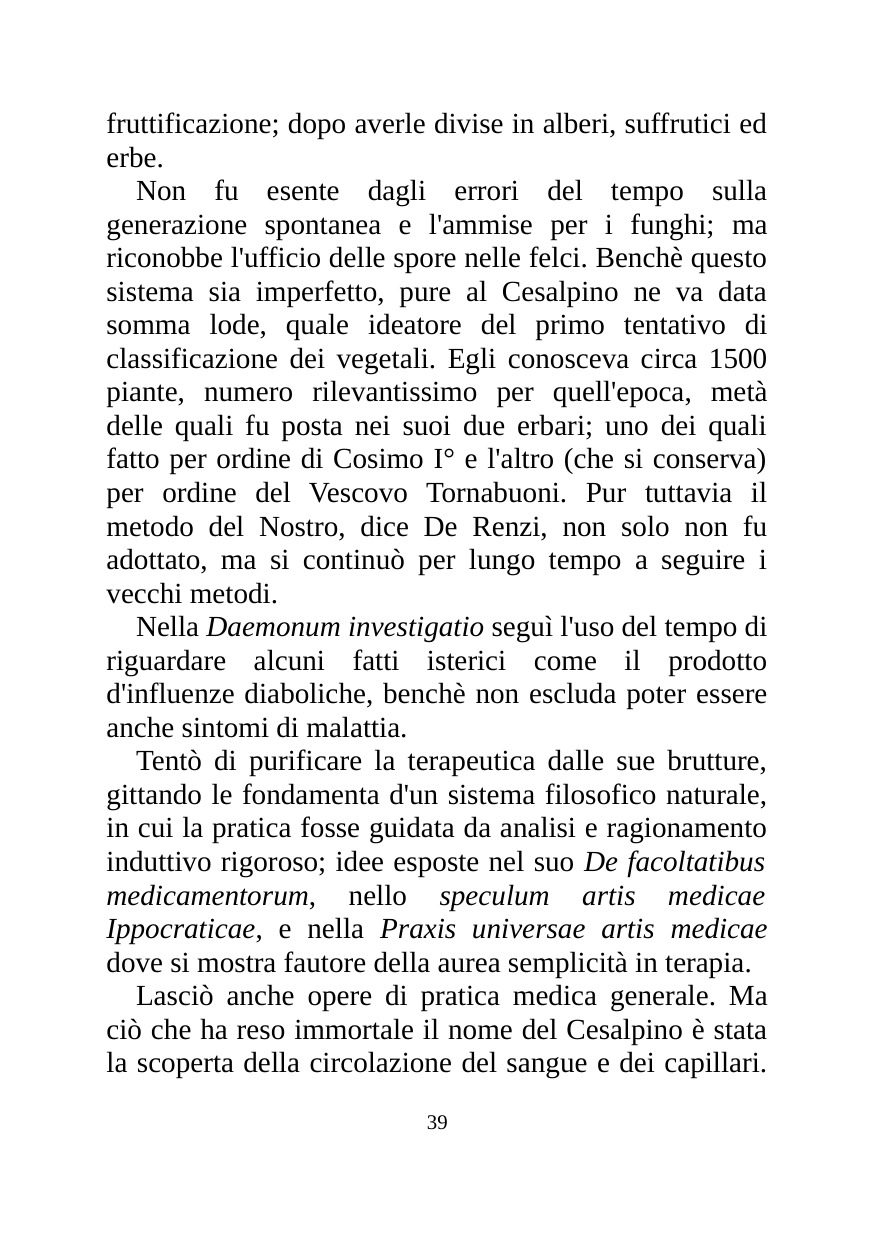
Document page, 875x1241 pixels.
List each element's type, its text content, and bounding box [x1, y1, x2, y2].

text Lasciò anche opere di pratica medica generale. Ma ciò che ha reso immortale il nome del Cesalpino è stata la scoperta della circolazione del sangue e dei capillari. [106, 978, 768, 1079]
text fruttificazione; dopo averle divise in alberi, suffrutici ed erbe. [106, 106, 768, 173]
text Nella Daemonum investigatio seguì l'uso del tempo di riguardare alcuni fatti isterici come il prodotto d'influenze diaboliche, benchè non escluda poter essere anche sintomi di malattia. [106, 609, 768, 743]
text Non fu esente dagli errori del tempo sulla generazione spontanea e l'ammise per i funghi; ma riconobbe l'ufficio delle spore nelle felci. Benchè questo sistema sia imperfetto, pure al Cesalpino ne va data somma lode, quale ideatore del primo tentativo di classificazione dei vegetali. Egli conosceva circa 1500 piante, numero rilevantissimo per quell'epoca, metà delle quali fu posta nei suoi due erbari; uno dei quali fatto per ordine di Cosimo I° e l'altro (che si conserva) per ordine del Vescovo Tornabuoni. Pur tuttavia il metodo del Nostro, dice De Renzi, non solo non fu adottato, ma si continuò per lungo tempo a seguire i vecchi metodi. [106, 173, 768, 609]
text Tentò di purificare la terapeutica dalle sue brutture, gittando le fondamenta d'un sistema filosofico naturale, in cui la pratica fosse guidata da analisi e ragionamento induttivo rigoroso; idee esposte nel suo De facoltatibus medicamentorum, nello speculum artis medicae Ippocraticae, e nella Praxis universae artis medicae dove si mostra fautore della aurea semplicità in terapia. [106, 743, 768, 978]
